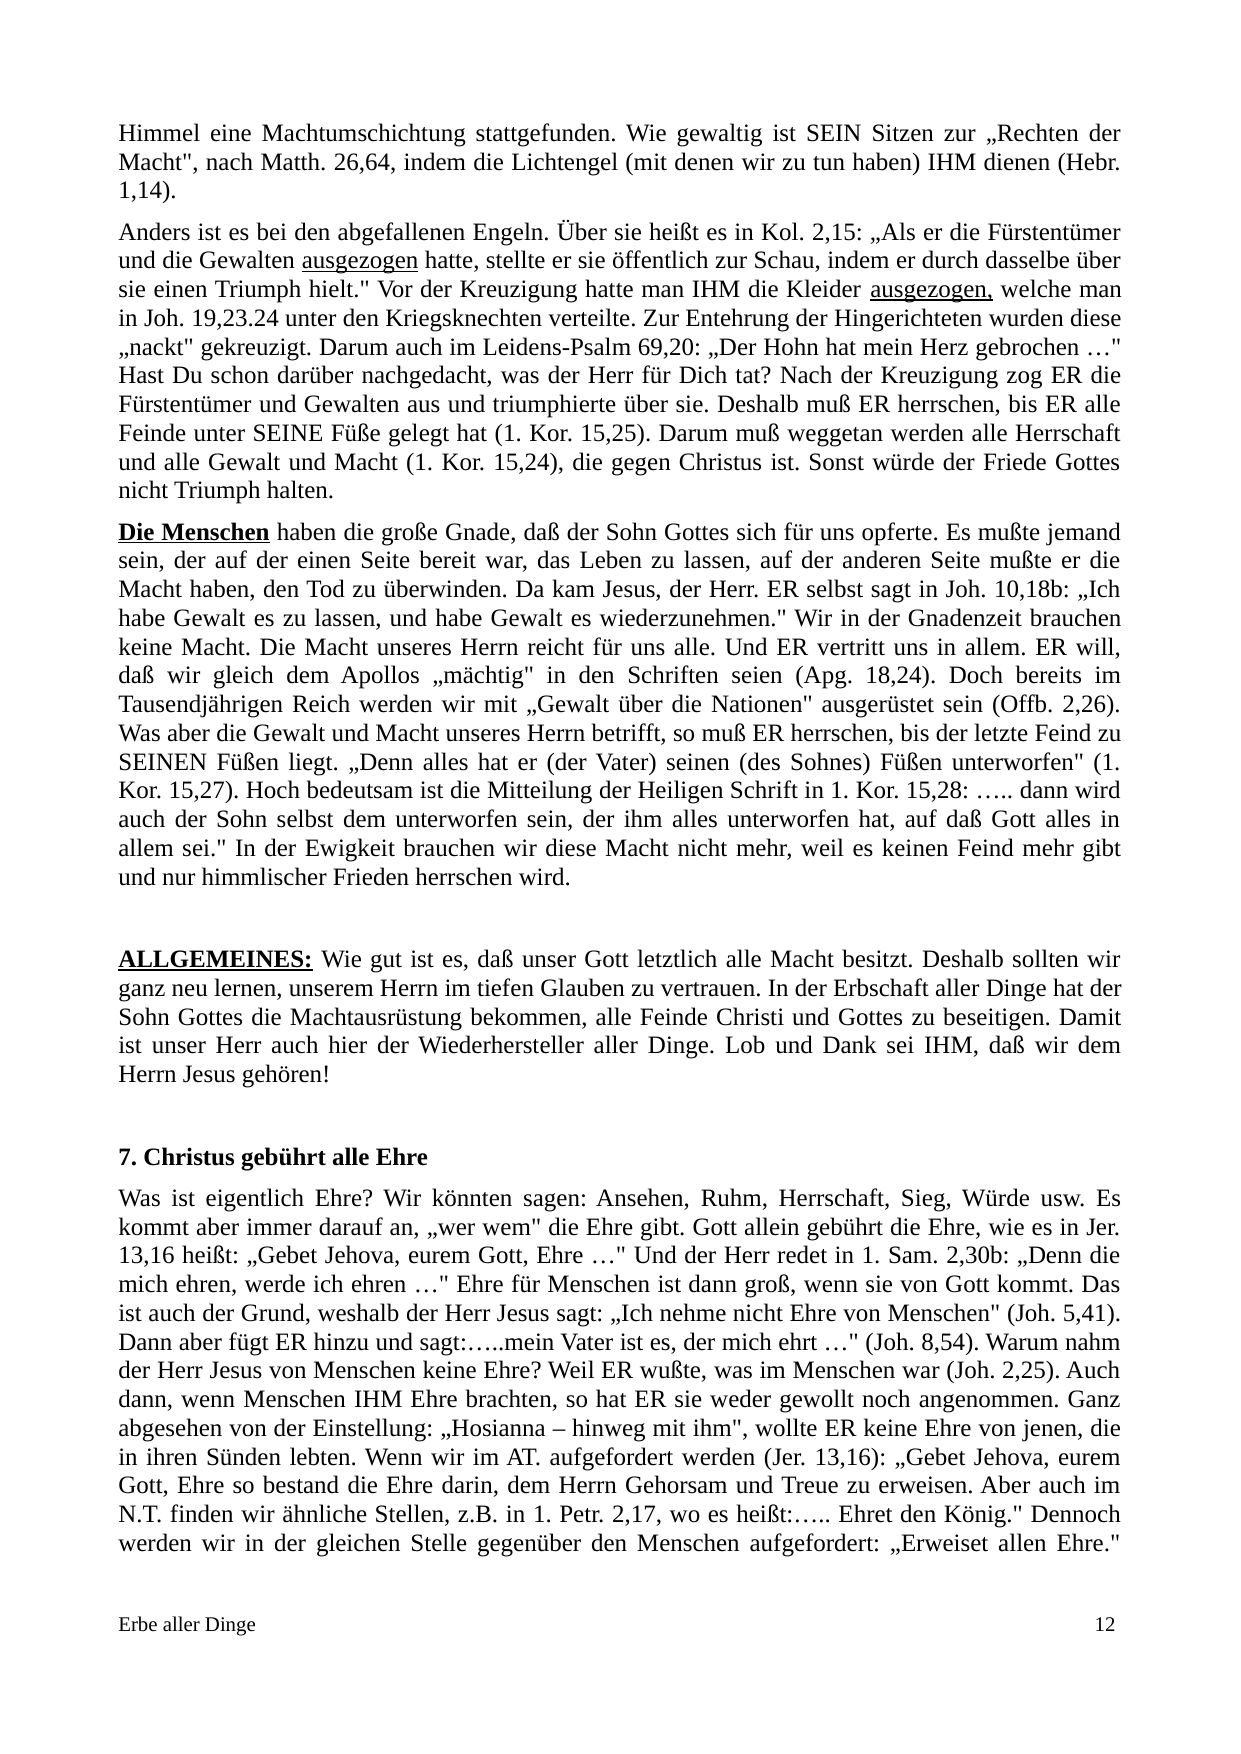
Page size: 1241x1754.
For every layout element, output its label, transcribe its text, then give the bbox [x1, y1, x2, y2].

text Anders ist es bei den abgefallenen Engeln. Über sie heißt es in Kol. 2,15: „Als er die Fürstentümer und die Gewalten ausgezogen hatte, stellte er sie öffentlich zur Schau, indem er durch dasselbe über sie einen Triumph hielt." Vor der Kreuzigung hatte man IHM die Kleider ausgezogen, welche man in Joh. 19,23.24 unter den Kriegsknechten verteilte. Zur Entehrung der Hingerichteten wurden diese „nackt" gekreuzigt. Darum auch im Leidens-Psalm 69,20: „Der Hohn hat mein Herz gebrochen …" Hast Du schon darüber nachgedacht, was der Herr für Dich tat? Nach der Kreuzigung zog ER die Fürstentümer und Gewalten aus und triumphierte über sie. Deshalb muß ER herrschen, bis ER alle Feinde unter SEINE Füße gelegt hat (1. Kor. 15,25). Darum muß weggetan werden alle Herrschaft und alle Gewalt und Macht (1. Kor. 15,24), die gegen Christus ist. Sonst würde der Friede Gottes nicht Triumph halten. [118, 217, 1122, 504]
text Himmel eine Machtumschichtung stattgefunden. Wie gewaltig ist SEIN Sitzen zur „Rechten der Macht", nach Matth. 26,64, indem die Lichtengel (mit denen wir zu tun haben) IHM dienen (Hebr. 1,14). [118, 118, 1122, 204]
text 7. Christus gebührt alle Ehre [118, 1142, 1122, 1171]
text Die Menschen haben die große Gnade, daß der Sohn Gottes sich für uns opferte. Es mußte jemand sein, der auf der einen Seite bereit war, das Leben zu lassen, auf der anderen Seite mußte er die Macht haben, den Tod zu überwinden. Da kam Jesus, der Herr. ER selbst sagt in Joh. 10,18b: „Ich habe Gewalt es zu lassen, und habe Gewalt es wiederzunehmen." Wir in der Gnadenzeit brauchen keine Macht. Die Macht unseres Herrn reicht für uns alle. Und ER vertritt uns in allem. ER will, daß wir gleich dem Apollos „mächtig" in den Schriften seien (Apg. 18,24). Doch bereits im Tausendjährigen Reich werden wir mit „Gewalt über die Nationen" ausgerüstet sein (Offb. 2,26). Was aber die Gewalt und Macht unseres Herrn betrifft, so muß ER herrschen, bis der letzte Feind zu SEINEN Füßen liegt. „Denn alles hat er (der Vater) seinen (des Sohnes) Füßen unterworfen" (1. Kor. 15,27). Hoch bedeutsam ist die Mitteilung der Heiligen Schrift in 1. Kor. 15,28: ….. dann wird auch der Sohn selbst dem unterworfen sein, der ihm alles unterworfen hat, auf daß Gott alles in allem sei." In der Ewigkeit brauchen wir diese Macht nicht mehr, weil es keinen Feind mehr gibt und nur himmlischer Frieden herrschen wird. [118, 517, 1122, 891]
text Was ist eigentlich Ehre? Wir könnten sagen: Ansehen, Ruhm, Herrschaft, Sieg, Würde usw. Es kommt aber immer darauf an, „wer wem" die Ehre gibt. Gott allein gebührt die Ehre, wie es in Jer. 13,16 heißt: „Gebet Jehova, eurem Gott, Ehre …" Und der Herr redet in 1. Sam. 2,30b: „Denn die mich ehren, werde ich ehren …" Ehre für Menschen ist dann groß, wenn sie von Gott kommt. Das ist auch der Grund, weshalb der Herr Jesus sagt: „Ich nehme nicht Ehre von Menschen" (Joh. 5,41). Dann aber fügt ER hinzu und sagt:…..mein Vater ist es, der mich ehrt …" (Joh. 8,54). Warum nahm der Herr Jesus von Menschen keine Ehre? Weil ER wußte, was im Menschen war (Joh. 2,25). Auch dann, wenn Menschen IHM Ehre brachten, so hat ER sie weder gewollt noch angenommen. Ganz abgesehen von der Einstellung: „Hosianna – hinweg mit ihm", wollte ER keine Ehre von jenen, die in ihren Sünden lebten. Wenn wir im AT. aufgefordert werden (Jer. 13,16): „Gebet Jehova, eurem Gott, Ehre so bestand die Ehre darin, dem Herrn Gehorsam und Treue zu erweisen. Aber auch im N.T. finden wir ähnliche Stellen, z.B. in 1. Petr. 2,17, wo es heißt:….. Ehret den König." Dennoch werden wir in der gleichen Stelle gegenüber den Menschen aufgefordert: „Erweiset allen Ehre." [118, 1183, 1122, 1557]
text ALLGEMEINES: Wie gut ist es, daß unser Gott letztlich alle Macht besitzt. Deshalb sollten wir ganz neu lernen, unserem Herrn im tiefen Glauben zu vertrauen. In der Erbschaft aller Dinge hat der Sohn Gottes die Machtausrüstung bekommen, alle Feinde Christi und Gottes zu beseitigen. Damit ist unser Herr auch hier der Wiederhersteller aller Dinge. Lob und Dank sei IHM, daß wir dem Herrn Jesus gehören! [118, 944, 1122, 1088]
